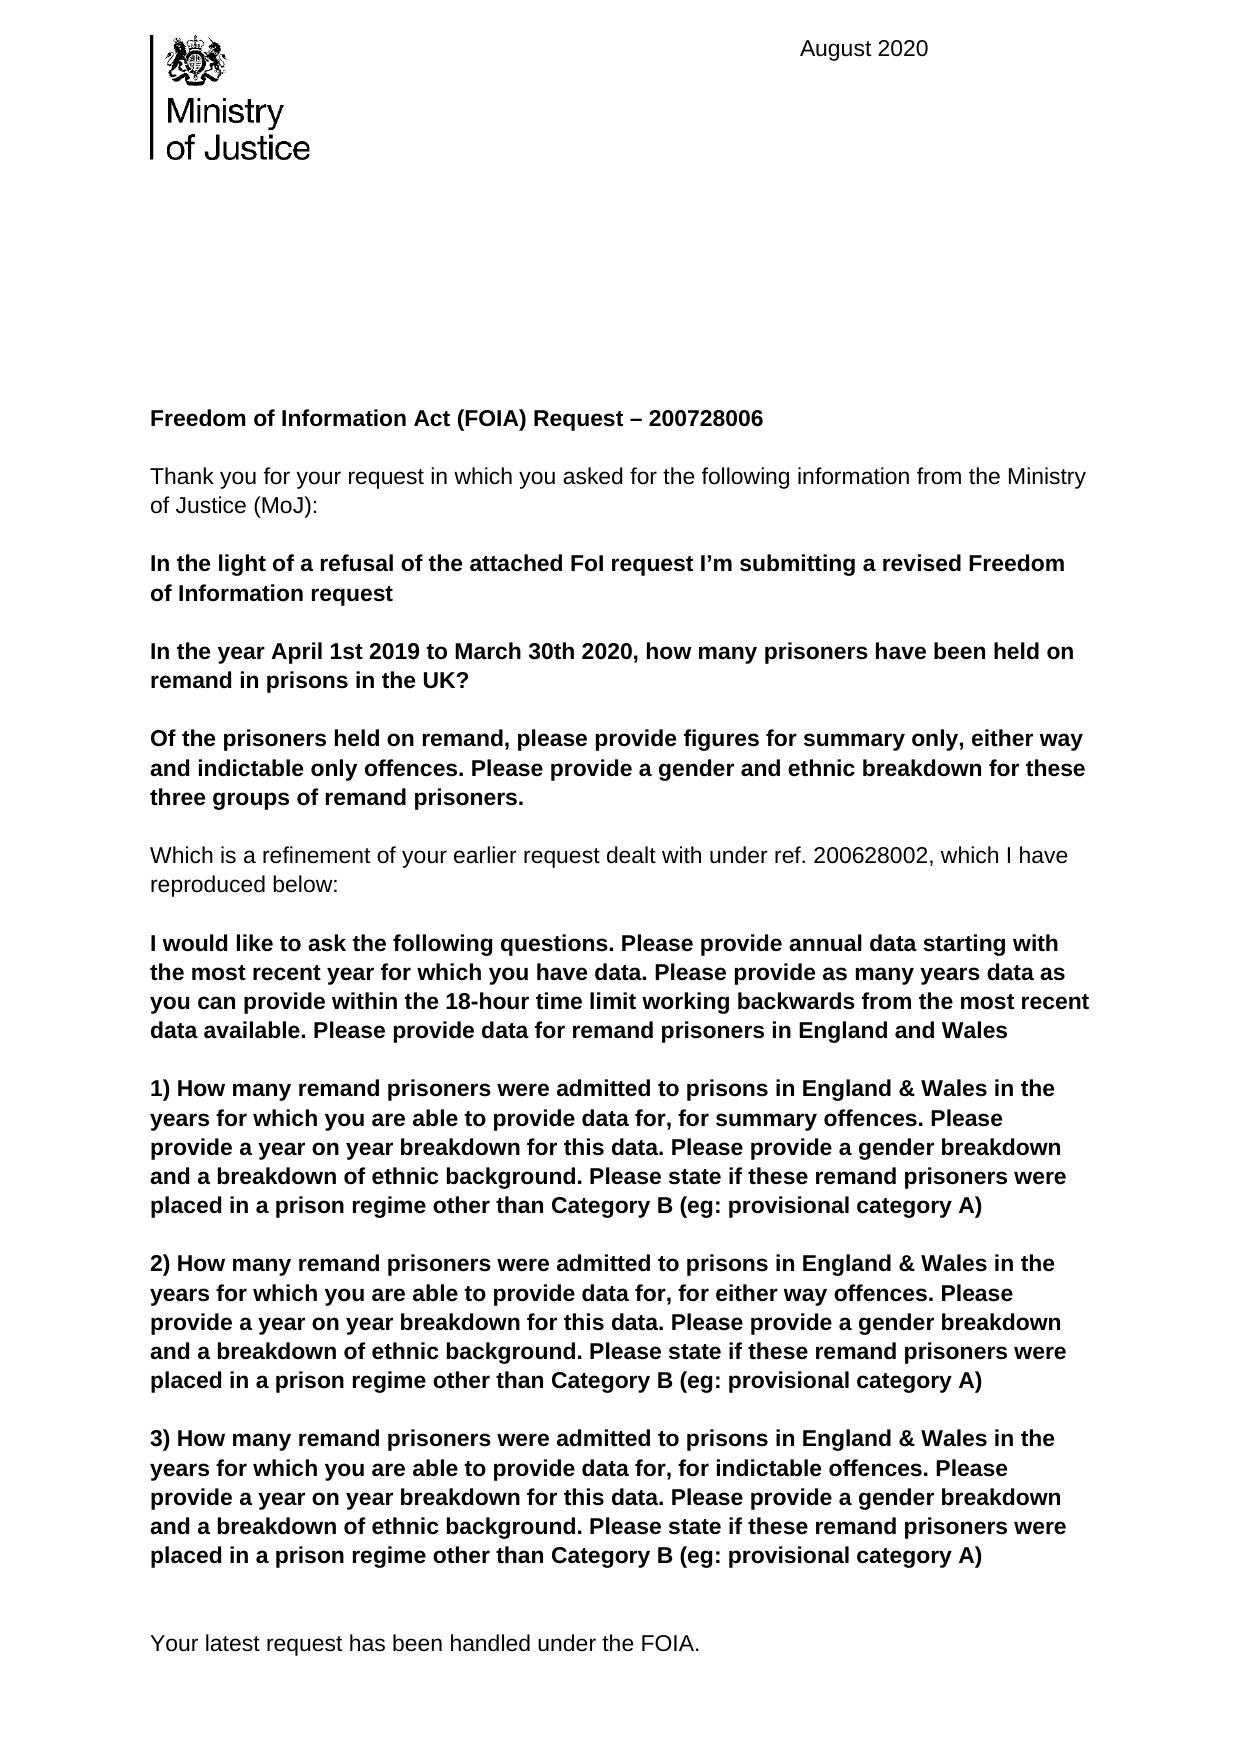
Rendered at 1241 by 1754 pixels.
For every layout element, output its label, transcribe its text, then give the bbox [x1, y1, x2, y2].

text Thank you for your request in which you asked for the following information from the Ministry of Justice (MoJ): [150, 461, 1090, 519]
text 2) How many remand prisoners were admitted to prisons in England & Wales in the years for which you are able to provide data for, for either way offences. Please provide a year on year breakdown for this data. Please provide a gender breakdown and a breakdown of ethnic background. Please state if these remand prisoners were placed in a prison regime other than Category B (eg: provisional category A) [150, 1248, 1090, 1394]
text Which is a refinement of your earlier request dealt with under ref. 200628002, which I have reproduced below: [150, 840, 1090, 898]
text Freedom of Information Act (FOIA) Request – 200728006 [150, 403, 1090, 432]
table_header [172, 68, 184, 78]
table_header [150, 35, 800, 344]
text Of the prisoners held on remand, please provide figures for summary only, either way and indictable only offences. Please provide a gender and ethnic breakdown for these three groups of remand prisoners. [150, 723, 1090, 811]
text In the light of a refusal of the attached FoI request I’m submitting a revised Freedom of Information request [150, 548, 1090, 607]
text Your latest request has been handled under the FOIA. [150, 1628, 1090, 1657]
table_header [207, 66, 218, 78]
text 1) How many remand prisoners were admitted to prisons in England & Wales in the years for which you are able to provide data for, for summary offences. Please provide a year on year breakdown for this data. Please provide a gender breakdown and a breakdown of ethnic background. Please state if these remand prisoners were placed in a prison regime other than Category B (eg: provisional category A) [150, 1073, 1090, 1219]
table_header [204, 60, 212, 70]
text 3) How many remand prisoners were admitted to prisons in England & Wales in the years for which you are able to provide data for, for indictable offences. Please provide a year on year breakdown for this data. Please provide a gender breakdown and a breakdown of ethnic background. Please state if these remand prisoners were placed in a prison regime other than Category B (eg: provisional category A) [150, 1423, 1090, 1569]
text I would like to ask the following questions. Please provide annual data starting with the most recent year for which you have data. Please provide as many years data as you can provide within the 18-hour time limit working backwards from the most recent data available. Please provide data for remand prisoners in England and Wales [150, 928, 1090, 1044]
text In the year April 1st 2019 to March 30th 2020, how many prisoners have been held on remand in prisons in the UK? [150, 636, 1090, 694]
table_header [185, 71, 194, 81]
table_header [180, 60, 186, 70]
table_header August 2020 [800, 35, 1124, 344]
